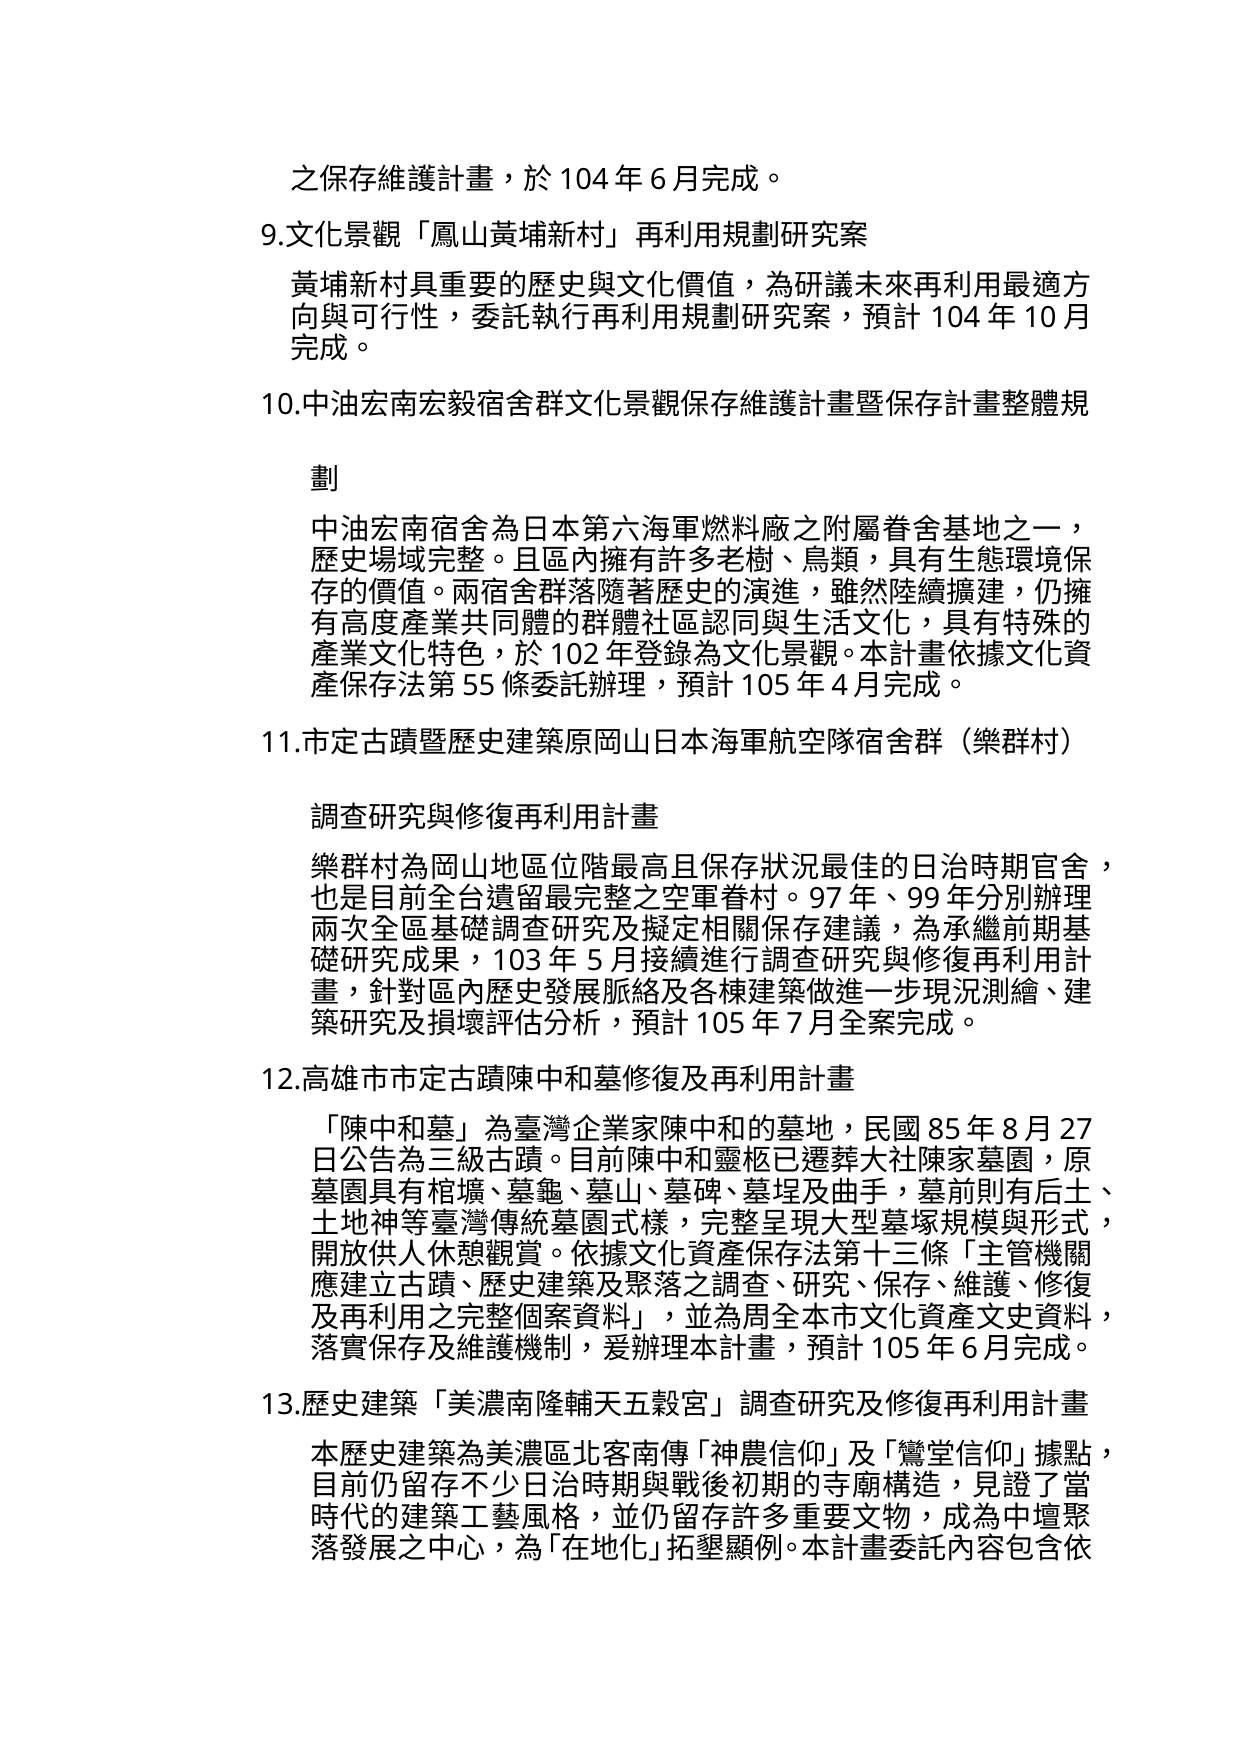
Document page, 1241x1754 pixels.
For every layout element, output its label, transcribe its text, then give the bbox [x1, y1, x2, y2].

text 12.高雄市市定古蹟陳中和墓修復及再利用計畫 [260, 1039, 1092, 1114]
text 本歷史建築為美濃區北客南傳「神農信仰」及「鸞堂信仰」據點，目前仍留存不少日治時期與戰後初期的寺廟構造，見證了當時代的建築工藝風格，並仍留存許多重要文物，成為中壇聚落發展之中心，為「在地化」拓墾顯例。本計畫委託內容包含依據「古蹟修復及再利用辦法」第3條所列事項，及五穀宮祭祀文化、周遭客庄生活營造點調查等相關工作項目，預計105年8月完成。 [310, 1439, 1092, 1564]
text 10.中油宏南宏毅宿舍群文化景觀保存維護計畫暨保存計畫整體規劃 [260, 364, 1092, 514]
text 黃埔新村具重要的歷史與文化價值，為研議未來再利用最適方向與可行性，委託執行再利用規劃研究案，預計104年10月完成。 [290, 271, 1092, 364]
text 樂群村為岡山地區位階最高且保存狀況最佳的日治時期官舍，也是目前全台遺留最完整之空軍眷村。97年、99年分別辦理兩次全區基礎調查研究及擬定相關保存建議，為承繼前期基礎研究成果，103年 5月接續進行調查研究與修復再利用計畫，針對區內歷史發展脈絡及各棟建築做進一步現況測繪、建築研究及損壞評估分析，預計105年7月全案完成。 [310, 852, 1092, 1039]
text 中油宏南宿舍為日本第六海軍燃料廠之附屬眷舍基地之一，歷史場域完整。且區內擁有許多老樹、鳥類，具有生態環境保存的價值。兩宿舍群落隨著歷史的演進，雖然陸續擴建，仍擁有高度產業共同體的群體社區認同與生活文化，具有特殊的產業文化特色，於102年登錄為文化景觀。本計畫依據文化資產保存法第55條委託辦理，預計105年4月完成。 [310, 514, 1092, 702]
text 9.文化景觀「鳳山黃埔新村」再利用規劃研究案 [260, 196, 1092, 271]
text 之保存維護計畫，於104年6月完成。 [290, 164, 1092, 196]
text 13.歷史建築「美濃南隆輔天五穀宮」調查研究及修復再利用計畫 [260, 1364, 1092, 1439]
text 11.市定古蹟暨歷史建築原岡山日本海軍航空隊宿舍群（樂群村）調查研究與修復再利用計畫 [260, 702, 1092, 852]
text 「陳中和墓」為臺灣企業家陳中和的墓地，民國85年8月27日公告為三級古蹟。目前陳中和靈柩已遷葬大社陳家墓園，原墓園具有棺壙、墓龜、墓山、墓碑、墓埕及曲手，墓前則有后土、土地神等臺灣傳統墓園式樣，完整呈現大型墓塚規模與形式，開放供人休憩觀賞。依據文化資產保存法第十三條「主管機關應建立古蹟、歷史建築及聚落之調查、研究、保存、維護、修復及再利用之完整個案資料」，並為周全本市文化資產文史資料，落實保存及維護機制，爰辦理本計畫，預計105年6月完成。 [310, 1114, 1092, 1364]
